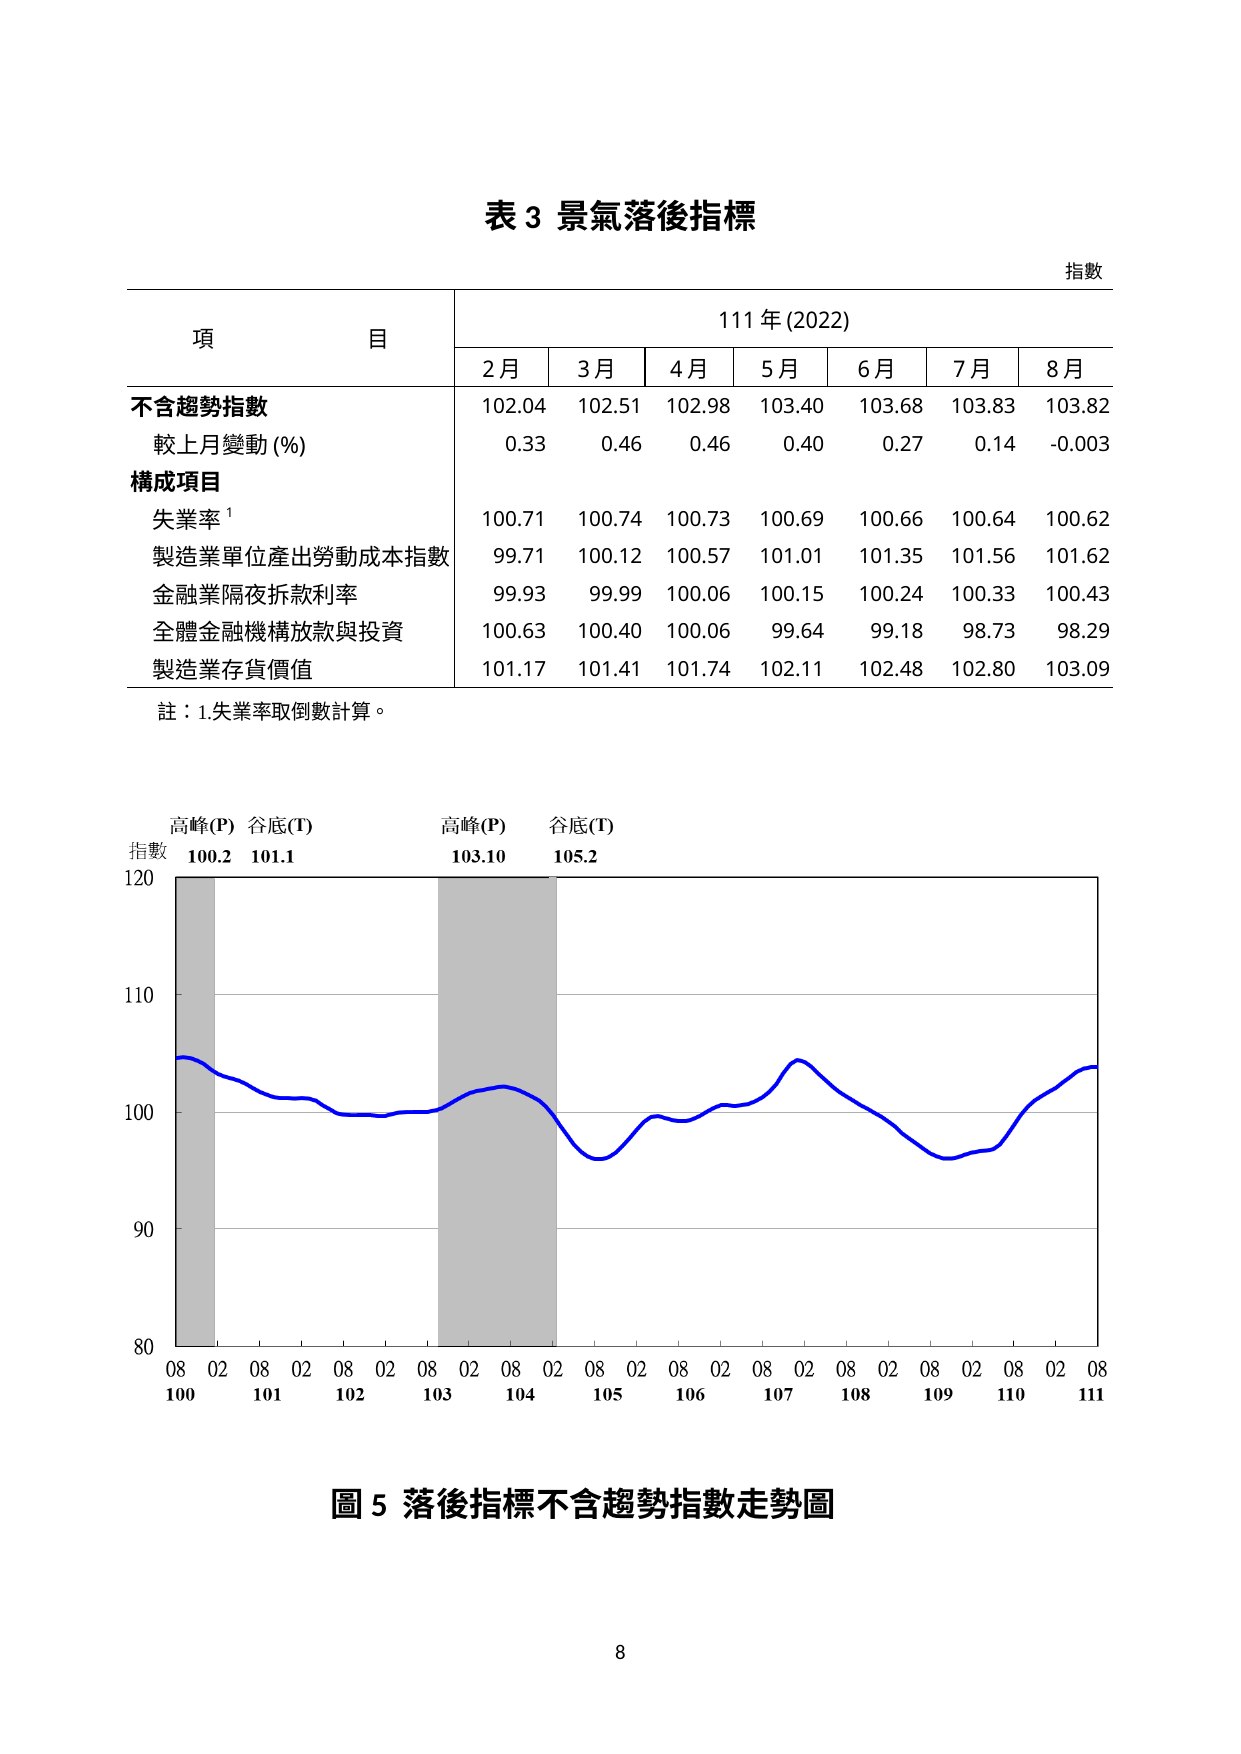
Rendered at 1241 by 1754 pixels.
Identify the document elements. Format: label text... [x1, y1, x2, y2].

table_cell 100.74 [549, 499, 645, 537]
table_cell 5月 [734, 348, 827, 386]
table_cell 103.40 [734, 387, 827, 424]
table_cell 102.48 [827, 649, 926, 687]
table_cell 全體金融機構放款與投資 [127, 612, 454, 649]
table_cell 3月 [549, 348, 644, 386]
table_cell 100.57 [645, 537, 733, 574]
table_cell 101.56 [926, 537, 1018, 574]
table_cell [1019, 462, 1113, 499]
table_cell [645, 462, 733, 499]
table_cell 100.15 [734, 574, 827, 612]
text 註：1.失業率取倒數計算。 [158, 692, 1053, 729]
table_cell 製造業存貨價值 [127, 649, 454, 687]
text 圖5 落後指標不含趨勢指數走勢圖 [113, 789, 1053, 1539]
table_cell 8月 [1019, 348, 1113, 386]
text 表3 景氣落後指標 [187, 176, 1053, 251]
table_header 項 目 [127, 290, 454, 386]
table_cell 100.66 [827, 499, 926, 537]
table_cell 101.35 [827, 537, 926, 574]
table_cell 99.71 [455, 537, 549, 574]
table_cell 100.69 [734, 499, 827, 537]
table_cell [549, 462, 645, 499]
table_cell 99.93 [455, 574, 549, 612]
table_cell 100.33 [926, 574, 1018, 612]
table_cell 100.62 [1019, 499, 1113, 537]
table_cell 100.71 [455, 499, 549, 537]
table_cell 102.80 [926, 649, 1018, 687]
table_cell 6月 [828, 348, 926, 386]
table_cell [455, 462, 549, 499]
table_cell 102.04 [455, 387, 549, 424]
table_cell 100.06 [645, 612, 733, 649]
table_cell 100.40 [549, 612, 645, 649]
table_cell 103.82 [1019, 387, 1113, 424]
table_cell 98.29 [1019, 612, 1113, 649]
table_cell 0.46 [549, 424, 645, 462]
table_cell 不含趨勢指數 [127, 387, 454, 424]
text 指數 [187, 251, 1103, 289]
table_cell 100.43 [1019, 574, 1113, 612]
table_cell 0.27 [827, 424, 926, 462]
table_cell 103.09 [1019, 649, 1113, 687]
table_cell 99.64 [734, 612, 827, 649]
table_cell 0.14 [926, 424, 1018, 462]
table_cell [734, 462, 827, 499]
table_cell 102.51 [549, 387, 645, 424]
table_cell 100.24 [827, 574, 926, 612]
table_cell 101.01 [734, 537, 827, 574]
table_cell 103.83 [926, 387, 1018, 424]
table_cell 7月 [927, 348, 1018, 386]
table_cell -0.003 [1019, 424, 1113, 462]
table_cell 101.62 [1019, 537, 1113, 574]
table_cell 101.17 [455, 649, 549, 687]
table_cell [827, 462, 926, 499]
table_cell 101.41 [549, 649, 645, 687]
table_cell 4月 [646, 348, 733, 386]
table_cell 0.46 [645, 424, 733, 462]
table_cell 100.06 [645, 574, 733, 612]
table_cell 102.98 [645, 387, 733, 424]
table_header 111年 (2022) [455, 290, 1113, 347]
table_cell 99.18 [827, 612, 926, 649]
table_cell [926, 462, 1018, 499]
table_cell 0.40 [734, 424, 827, 462]
table_cell 99.99 [549, 574, 645, 612]
table_cell 較上月變動 (%) [127, 424, 454, 462]
picture [118, 802, 1123, 1413]
table_cell 2月 [455, 348, 548, 386]
table_cell 100.73 [645, 499, 733, 537]
table_cell 構成項目 [127, 462, 454, 499]
table_cell 103.68 [827, 387, 926, 424]
table_cell 100.64 [926, 499, 1018, 537]
table_cell 98.73 [926, 612, 1018, 649]
table_cell 失業率1 [127, 499, 454, 537]
table_cell 0.33 [455, 424, 549, 462]
table_cell 101.74 [645, 649, 733, 687]
table_cell 100.63 [455, 612, 549, 649]
table_cell 100.12 [549, 537, 645, 574]
table_cell 102.11 [734, 649, 827, 687]
table_cell 製造業單位產出勞動成本指數 [127, 537, 454, 574]
table_cell 金融業隔夜拆款利率 [127, 574, 454, 612]
